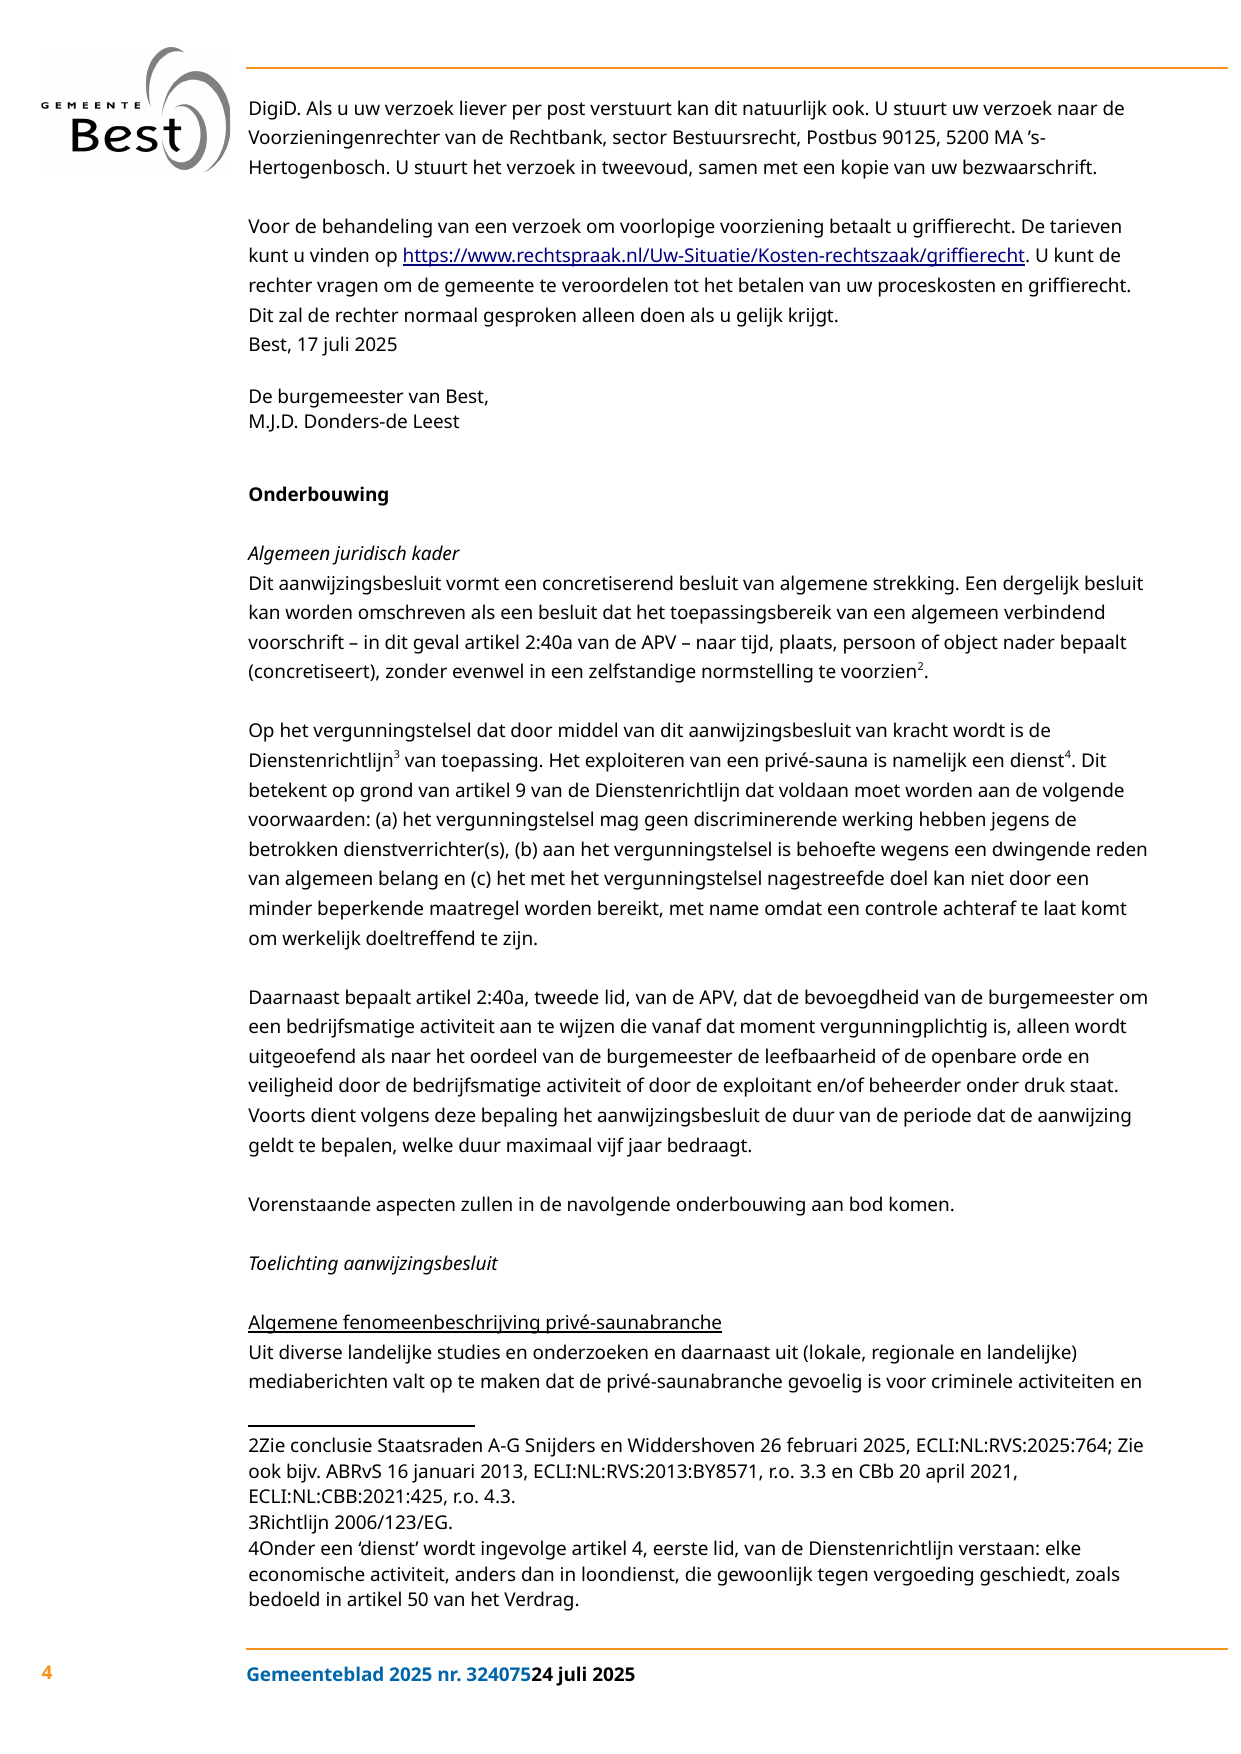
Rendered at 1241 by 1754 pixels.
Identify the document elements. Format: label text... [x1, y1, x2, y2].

text Dit aanwijzingsbesluit vormt een concretiserend besluit van algemene strekking. Een dergelijk besluit kan worden omschreven als een besluit dat het toepassingsbereik van een algemeen verbindend voorschrift – in dit geval artikel 2:40a van de APV – naar tijd, plaats, persoon of object nader bepaalt (concretiseert), zonder evenwel in een zelfstandige normstelling te voorzien. [248, 570, 1152, 684]
text Vorenstaande aspecten zullen in de navolgende onderbouwing aan bod komen. [248, 1191, 1152, 1217]
text Onderbouwing [248, 481, 1152, 507]
text Voor de behandeling van een verzoek om voorlopige voorziening betaalt u griffierecht. De tarieven kunt u vinden op https://www.rechtspraak.nl/Uw-Situatie/Kosten-rechtszaak/griffierecht. U kunt de rechter vragen om de gemeente te veroordelen tot het betalen van uw proceskosten en griffierecht. Dit zal de rechter normaal gesproken alleen doen als u gelijk krijgt. [248, 213, 1152, 328]
text M.J.D. Donders-de Leest [248, 409, 1152, 434]
text Uit diverse landelijke studies en onderzoeken en daarnaast uit (lokale, regionale en landelijke) mediaberichten valt op te maken dat de privé-saunabranche gevoelig is voor criminele activiteiten en [248, 1339, 1152, 1394]
text De burgemeester van Best, [248, 383, 1152, 409]
text Algemeen juridisch kader [248, 540, 1152, 566]
text Daarnaast bepaalt artikel 2:40a, tweede lid, van de APV, dat de bevoegdheid van de burgemeester om een bedrijfsmatige activiteit aan te wijzen die vanaf dat moment vergunningplichtig is, alleen wordt uitgeoefend als naar het oordeel van de burgemeester de leefbaarheid of de openbare orde en veiligheid door de bedrijfsmatige activiteit of door de exploitant en/of beheerder onder druk staat. Voorts dient volgens deze bepaling het aanwijzingsbesluit de duur van de periode dat de aanwijzing geldt te bepalen, welke duur maximaal vijf jaar bedraagt. [248, 984, 1152, 1157]
text Zie conclusie Staatsraden A-G Snijders en Widdershoven 26 februari 2025, ECLI:NL:RVS:2025:764; Zie ook bijv. ABRvS 16 januari 2013, ECLI:NL:RVS:2013:BY8571, r.o. 3.3 en CBb 20 april 2021, ECLI:NL:CBB:2021:425, r.o. 4.3. [248, 1432, 1152, 1509]
text Best, 17 juli 2025 [248, 331, 1152, 357]
picture [41, 47, 231, 172]
text DigiD. Als u uw verzoek liever per post verstuurt kan dit natuurlijk ook. U stuurt uw verzoek naar de Voorzieningenrechter van de Rechtbank, sector Bestuursrecht, Postbus 90125, 5200 MA ’s-Hertogenbosch. U stuurt het verzoek in tweevoud, samen met een kopie van uw bezwaarschrift. [248, 95, 1152, 180]
text Op het vergunningstelsel dat door middel van dit aanwijzingsbesluit van kracht wordt is de Dienstenrichtlijn van toepassing. Het exploiteren van een privé-sauna is namelijk een dienst. Dit betekent op grond van artikel 9 van de Dienstenrichtlijn dat voldaan moet worden aan de volgende voorwaarden: (a) het vergunningstelsel mag geen discriminerende werking hebben jegens de betrokken dienstverrichter(s), (b) aan het vergunningstelsel is behoefte wegens een dwingende reden van algemeen belang en (c) het met het vergunningstelsel nagestreefde doel kan niet door een minder beperkende maatregel worden bereikt, met name omdat een controle achteraf te laat komt om werkelijk doeltreffend te zijn. [248, 718, 1152, 950]
text Onder een ‘dienst’ wordt ingevolge artikel 4, eerste lid, van de Dienstenrichtlijn verstaan: elke economische activiteit, anders dan in loondienst, die gewoonlijk tegen vergoeding geschiedt, zoals bedoeld in artikel 50 van het Verdrag. [248, 1535, 1152, 1612]
text Toelichting aanwijzingsbesluit [248, 1250, 1152, 1276]
text Algemene fenomeenbeschrijving privé-saunabranche [248, 1309, 1152, 1335]
text Richtlijn 2006/123/EG. [248, 1509, 1152, 1535]
